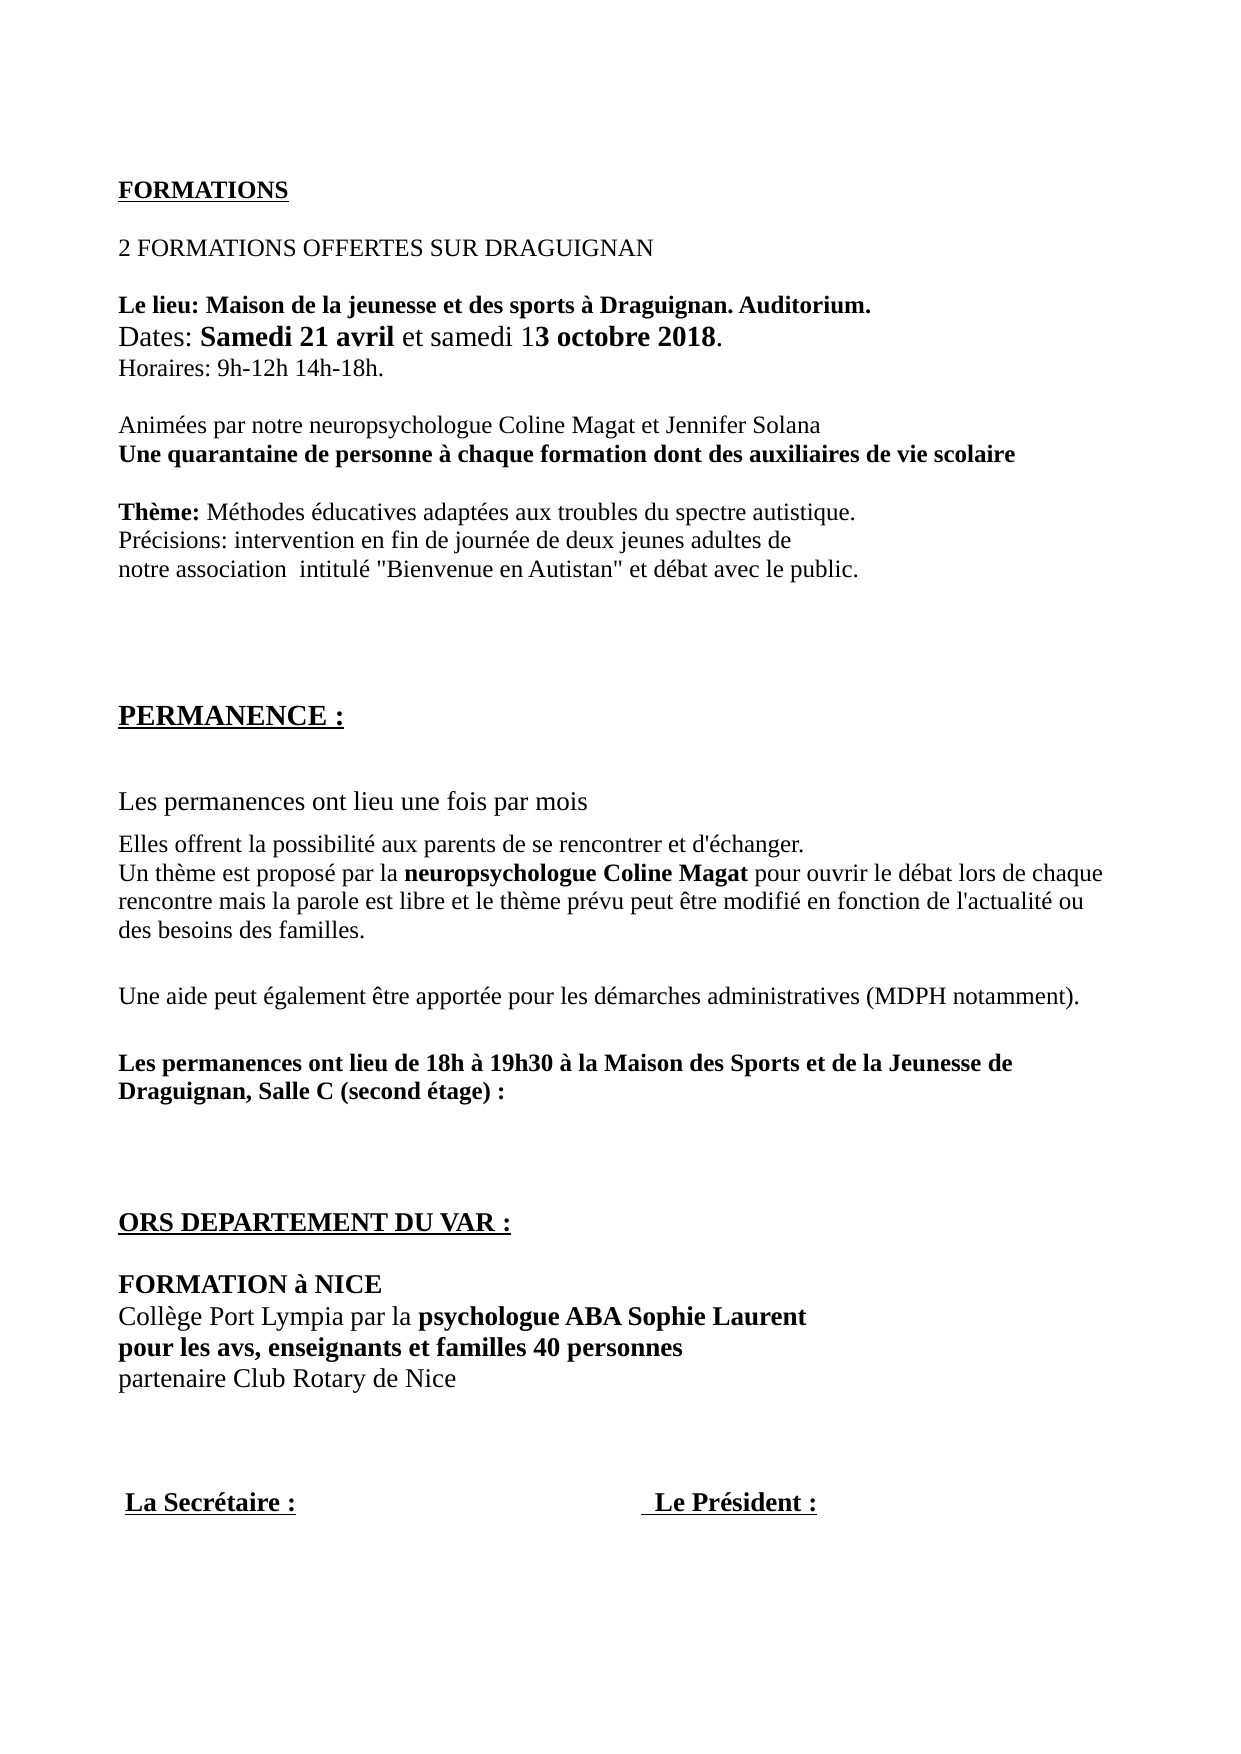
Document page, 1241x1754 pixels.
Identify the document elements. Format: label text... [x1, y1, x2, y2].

text notre association intitulé "Bienvenue en Autistan" et débat avec le public. [118, 554, 1122, 583]
text Le lieu: Maison de la jeunesse et des sports à Draguignan. Auditorium. [118, 291, 1122, 319]
text La Secrétaire : Le Président : [118, 1487, 1122, 1518]
text Une quarantaine de personne à chaque formation dont des auxiliaires de vie scolaire [118, 439, 1122, 468]
text Horaires: 9h-12h 14h-18h. [118, 353, 1122, 382]
text ORS DEPARTEMENT DU VAR : [118, 1206, 1122, 1237]
text 2 FORMATIONS OFFERTES SUR DRAGUIGNAN [118, 233, 1122, 262]
text Thème: Méthodes éducatives adaptées aux troubles du spectre autistique. [118, 497, 1122, 525]
text FORMATION à NICE [118, 1268, 1122, 1300]
subtitle Une aide peut également être apportée pour les démarches administratives (MDPH notamment). [118, 981, 1122, 1010]
text PERMANENCE : [118, 698, 1122, 731]
text Précisions: intervention en fin de journée de deux jeunes adultes de [118, 525, 1122, 554]
text partenaire Club Rotary de Nice [118, 1362, 1122, 1393]
text pour les avs, enseignants et familles 40 personnes [118, 1331, 1122, 1362]
text Dates: Samedi 21 avril et samedi 13 octobre 2018. [118, 319, 1122, 353]
text FORMATIONS [118, 176, 1122, 204]
subtitle Les permanences ont lieu de 18h à 19h30 à la Maison des Sports et de la Jeunesse de Draguignan, Salle C (second étage) : [118, 1048, 1122, 1105]
subtitle Les permanences ont lieu une fois par mois [118, 785, 1122, 816]
text Elles offrent la possibilité aux parents de se rencontrer et d'échanger. Un thème est proposé par la neuropsychologue Coline Magat pour ouvrir le débat lors de chaque rencontre mais la parole est libre et le thème prévu peut être modifié en fonction de l'actualité ou des besoins des familles. [118, 829, 1122, 944]
text Collège Port Lympia par la psychologue ABA Sophie Laurent [118, 1300, 1122, 1331]
text Animées par notre neuropsychologue Coline Magat et Jennifer Solana [118, 410, 1122, 439]
